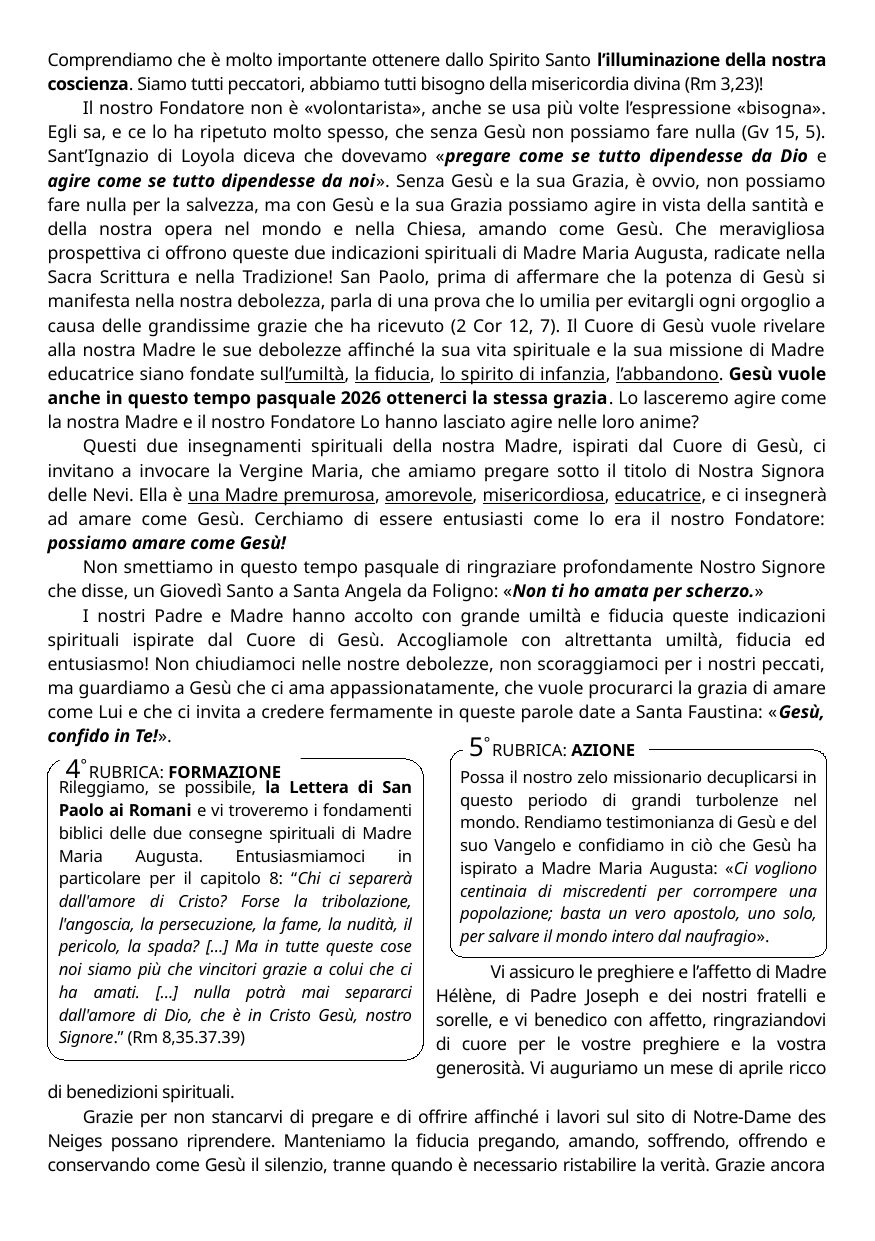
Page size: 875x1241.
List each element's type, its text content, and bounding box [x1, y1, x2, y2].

text Vi assicuro le preghiere e l’affetto di Madre Hélène, di Padre Joseph e dei nostri fratelli e sorelle, e vi benedico con affetto, ringraziandovi di cuore per le vostre preghiere e la vostra generosità. Vi auguriamo un mese di aprile ricco di benedizioni spirituali. [47, 790, 827, 1104]
text Il nostro Fondatore non è «volontarista», anche se usa più volte l’espressione «bisogna». Egli sa, e ce lo ha ripetuto molto spesso, che senza Gesù non possiamo fare nulla (Gv 15, 5). Sant’Ignazio di Loyola diceva che dovevamo «pregare come se tutto dipendesse da Dio e agire come se tutto dipendesse da noi». Senza Gesù e la sua Grazia, è ovvio, non possiamo fare nulla per la salvezza, ma con Gesù e la sua Grazia possiamo agire in vista della santità e della nostra opera nel mondo e nella Chiesa, amando come Gesù. Che meravigliosa prospettiva ci offrono queste due indicazioni spirituali di Madre Maria Augusta, radicate nella Sacra Scrittura e nella Tradizione! San Paolo, prima di affermare che la potenza di Gesù si manifesta nella nostra debolezza, parla di una prova che lo umilia per evitargli ogni orgoglio a causa delle grandissime grazie che ha ricevuto (2 Cor 12, 7). Il Cuore di Gesù vuole rivelare alla nostra Madre le sue debolezze affinché la sua vita spirituale e la sua missione di Madre educatrice siano fondate sull’umiltà, la fiducia, lo spirito di infanzia, l’abbandono. Gesù vuole anche in questo tempo pasquale 2026 ottenerci la stessa grazia. Lo lasceremo agire come la nostra Madre e il nostro Fondatore Lo hanno lasciato agire nelle loro anime? [47, 96, 827, 434]
text Questi due insegnamenti spirituali della nostra Madre, ispirati dal Cuore di Gesù, ci invitano a invocare la Vergine Maria, che amiamo pregare sotto il titolo di Nostra Signora delle Nevi. Ella è una Madre premurosa, amorevole, misericordiosa, educatrice, e ci insegnerà ad amare come Gesù. Cerchiamo di essere entusiasti come lo era il nostro Fondatore: possiamo amare come Gesù! [47, 434, 827, 555]
text Grazie per non stancarvi di pregare e di offrire affinché i lavori sul sito di Notre-Dame des Neiges possano riprendere. Manteniamo la fiducia pregando, amando, soffrendo, offrendo e conservando come Gesù il silenzio, tranne quando è necessario ristabilire la verità. Grazie ancora [47, 1104, 827, 1177]
text Non smettiamo in questo tempo pasquale di ringraziare profondamente Nostro Signore che disse, un Giovedì Santo a Santa Angela da Foligno: «Non ti ho amata per scherzo.» [47, 555, 827, 603]
text I nostri Padre e Madre hanno accolto con grande umiltà e fiducia queste indicazioni spirituali ispirate dal Cuore di Gesù. Accogliamole con altrettanta umiltà, fiducia ed entusiasmo! Non chiudiamoci nelle nostre debolezze, non scoraggiamoci per i nostri peccati, ma guardiamo a Gesù che ci ama appassionatamente, che vuole procurarci la grazia di amare come Lui e che ci invita a credere fermamente in queste parole date a Santa Faustina: «Gesù, confido in Te!». [47, 603, 827, 748]
text I commenti del nostro Fondatore rivelano che queste prime indicazioni sono rivolte innanzitutto a Madre Maria Augusta nei primi mesi della sua missione di Madre degli Apostoli dell’Amore. Gesù vuole educarla, illuminandola sulle sue debolezze affinché, per Sua Grazia, sviluppi le virtù opposte per diventare la Madre educatrice dei figli spirituali che Gesù le affida. Ella fa, in un certo senso, l’esperienza di San Paolo: «Ti basta la mia grazia, perché la mia potenza si manifesta pienamente nella debolezza» (2 Cor 12, 9). In questo tempo pasquale 2026, dopo aver vissuto il Grande Triduo, invochiamo anche noi Nostra Signora delle Nevi affinché non ci scoraggiamo a causa delle nostre debolezze e dei nostri peccati! Comprendiamo che è molto importante ottenere dallo Spirito Santo l’illuminazione della nostra coscienza. Siamo tutti peccatori, abbiamo tutti bisogno della misericordia divina (Rm 3,23)! [47, 47, 827, 96]
